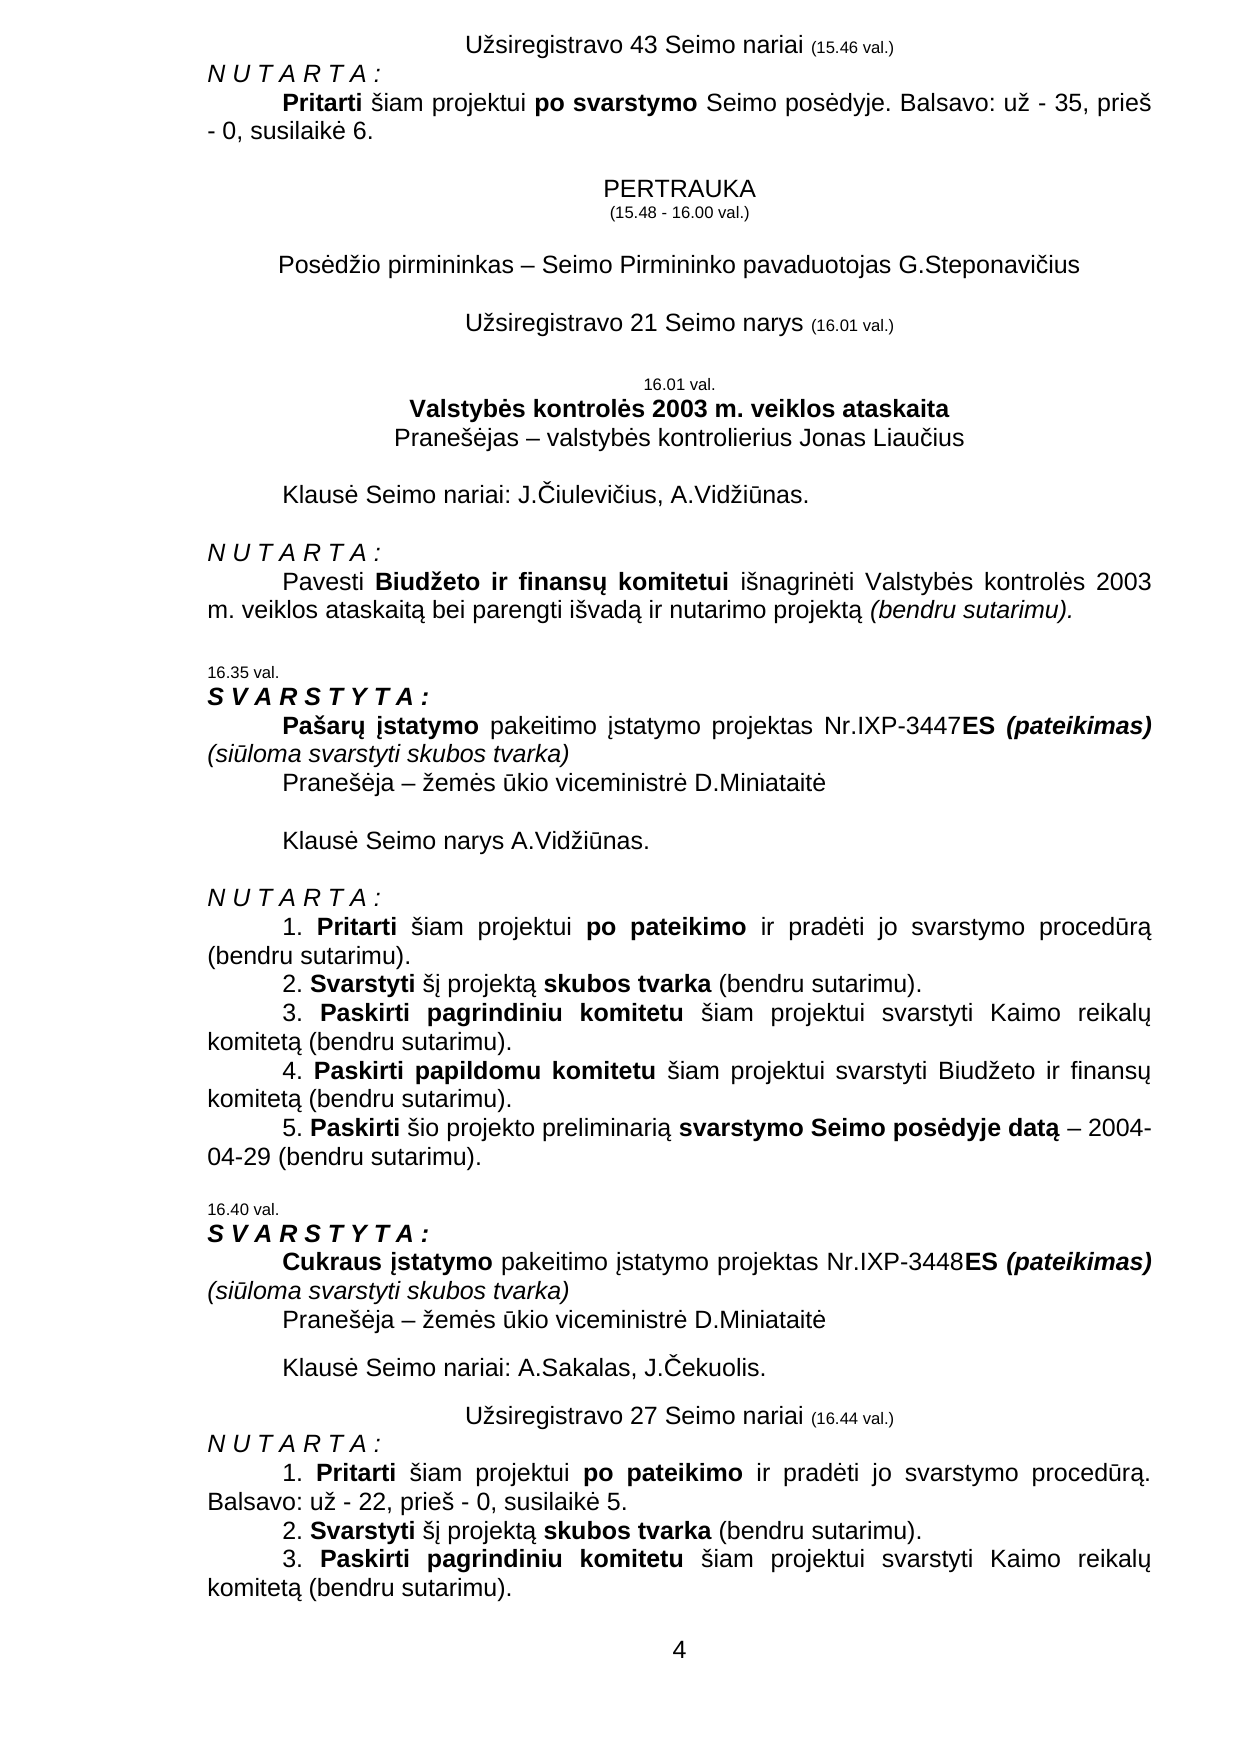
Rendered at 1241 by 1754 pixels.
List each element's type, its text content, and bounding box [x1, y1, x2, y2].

text Klausė Seimo nariai: A.Sakalas, J.Čekuolis. [207, 1353, 1152, 1381]
text 2. Svarstyti šį projektą skubos tvarka (bendru sutarimu). [207, 969, 1152, 998]
text Pašarų įstatymo pakeitimo įstatymo projektas Nr.IXP-3447ES (pateikimas) (siūloma svarstyti skubos tvarka) [207, 711, 1152, 768]
text 2. Svarstyti šį projektą skubos tvarka (bendru sutarimu). [207, 1516, 1152, 1544]
text Pranešėja – žemės ūkio viceministrė D.Miniataitė [207, 768, 1152, 797]
text Pranešėja – žemės ūkio viceministrė D.Miniataitė [207, 1305, 1152, 1333]
text Klausė Seimo nariai: J.Čiulevičius, A.Vidžiūnas. [207, 481, 1152, 509]
text 16.40 val. [207, 1199, 1152, 1218]
text N U T A R T A : [207, 538, 1152, 567]
text Posėdžio pirmininkas – Seimo Pirmininko pavaduotojas G.Steponavičius [207, 250, 1152, 279]
text Pritarti šiam projektui po svarstymo Seimo posėdyje. Balsavo: už - 35, prieš - 0, susilaikė 6. [207, 87, 1152, 145]
text N U T A R T A : [207, 1429, 1152, 1458]
text Pranešėjas – valstybės kontrolierius Jonas Liaučius [207, 423, 1152, 452]
text Cukraus įstatymo pakeitimo įstatymo projektas Nr.IXP-3448ES (pateikimas) (siūloma svarstyti skubos tvarka) [207, 1247, 1152, 1305]
text 16.01 val. [207, 375, 1152, 394]
text 3. Paskirti pagrindiniu komitetu šiam projektui svarstyti Kaimo reikalų komitetą (bendru sutarimu). [207, 1544, 1152, 1602]
text S V A R S T Y T A : [207, 682, 1152, 711]
text Pavesti Biudžeto ir finansų komitetui išnagrinėti Valstybės kontrolės 2003 m. veiklos ataskaitą bei parengti išvadą ir nutarimo projektą (bendru sutarimu). [207, 567, 1152, 624]
text Užsiregistravo 21 Seimo narys (16.01 val.) [207, 308, 1152, 337]
text (15.48 - 16.00 val.) [207, 202, 1152, 222]
text N U T A R T A : [207, 883, 1152, 912]
text 1. Pritarti šiam projektui po pateikimo ir pradėti jo svarstymo procedūrą (bendru sutarimu). [207, 912, 1152, 969]
text Valstybės kontrolės 2003 m. veiklos ataskaita [207, 394, 1152, 423]
text S V A R S T Y T A : [207, 1218, 1152, 1247]
text 1. Pritarti šiam projektui po pateikimo ir pradėti jo svarstymo procedūrą. Balsavo: už - 22, prieš - 0, susilaikė 5. [207, 1458, 1152, 1516]
text Užsiregistravo 43 Seimo nariai (15.46 val.) [207, 30, 1152, 59]
text Klausė Seimo narys A.Vidžiūnas. [207, 826, 1152, 854]
text 5. Paskirti šio projekto preliminarią svarstymo Seimo posėdyje datą – 2004-04-29 (bendru sutarimu). [207, 1113, 1152, 1171]
text 4. Paskirti papildomu komitetu šiam projektui svarstyti Biudžeto ir finansų komitetą (bendru sutarimu). [207, 1056, 1152, 1113]
text Užsiregistravo 27 Seimo nariai (16.44 val.) [207, 1401, 1152, 1429]
text N U T A R T A : [207, 59, 1152, 87]
text 3. Paskirti pagrindiniu komitetu šiam projektui svarstyti Kaimo reikalų komitetą (bendru sutarimu). [207, 998, 1152, 1056]
text PERTRAUKA [207, 174, 1152, 202]
text 16.35 val. [207, 663, 1152, 682]
